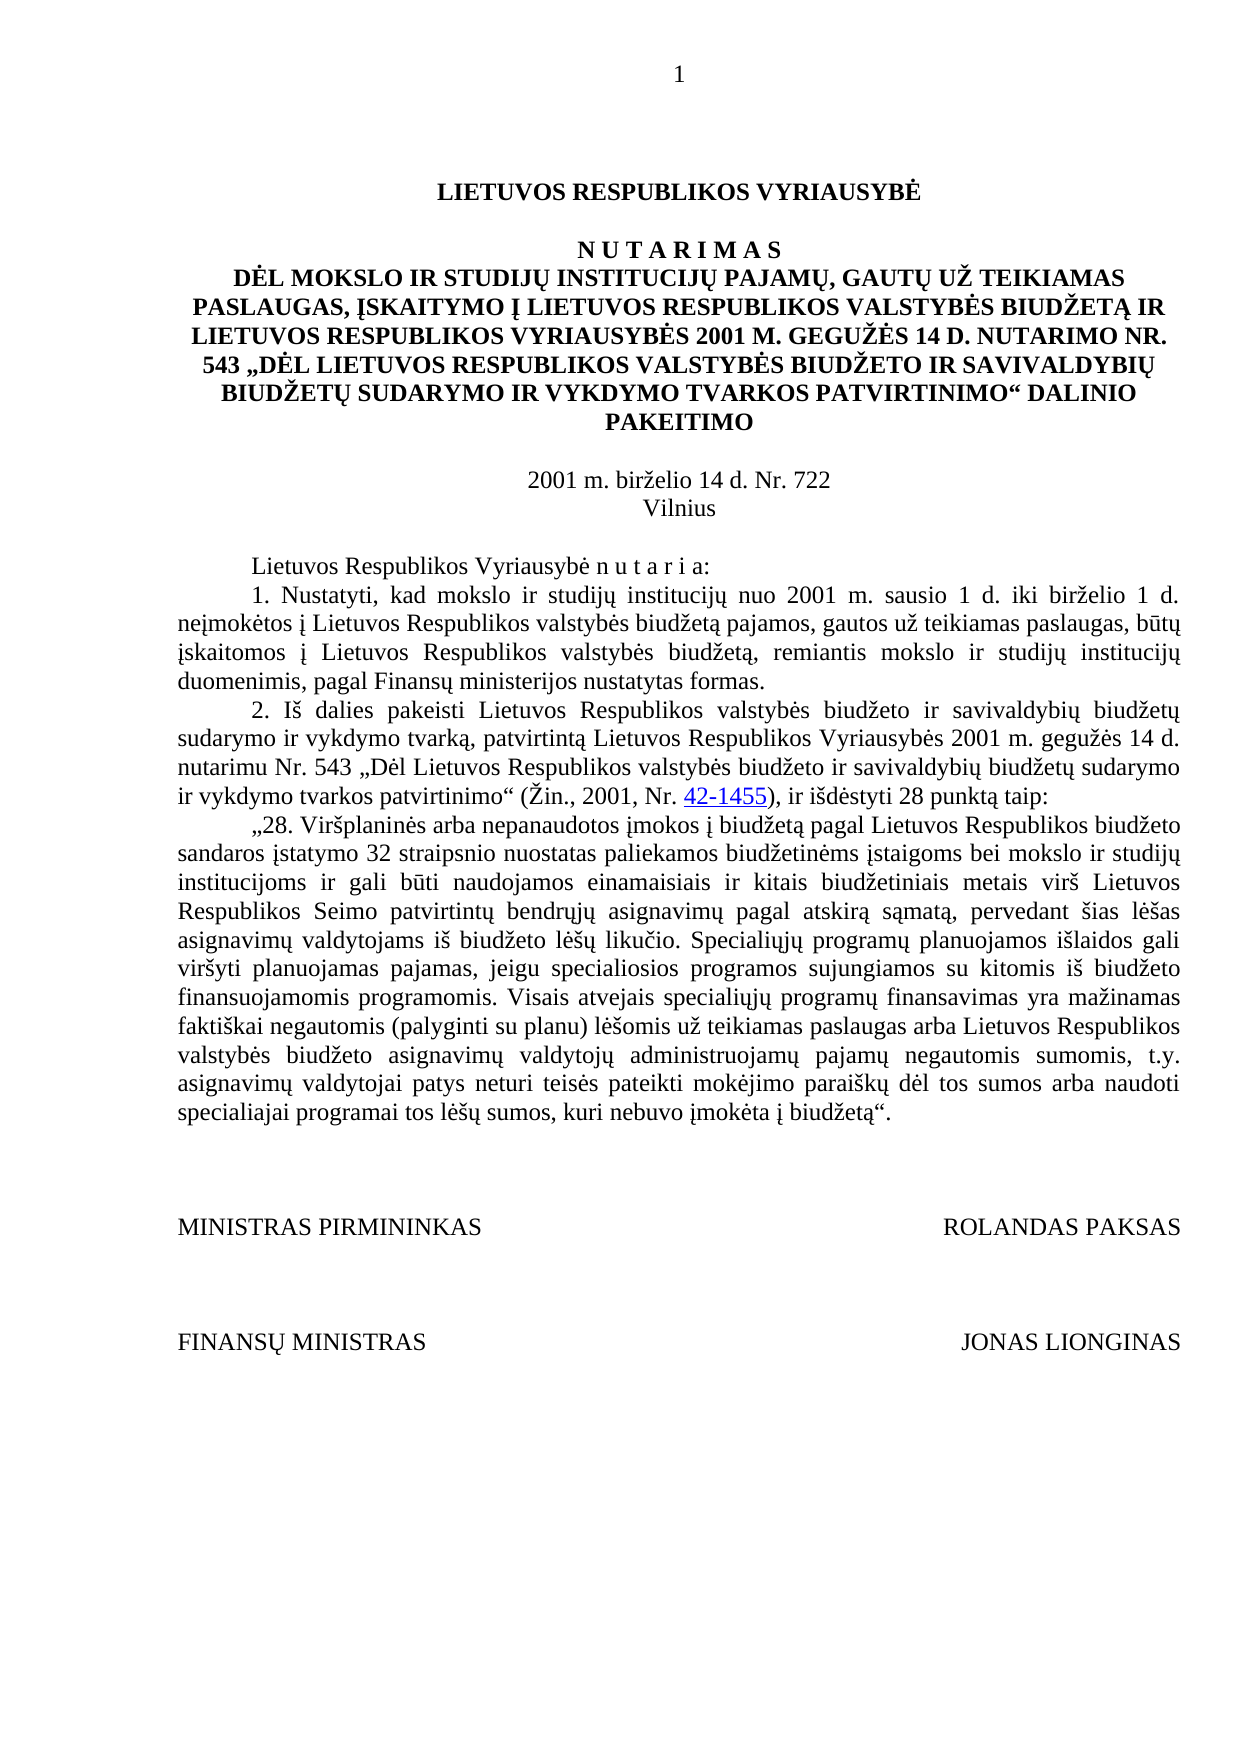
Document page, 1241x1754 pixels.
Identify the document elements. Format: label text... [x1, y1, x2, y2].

text N U T A R I M A S [177, 235, 1181, 263]
text 2. Iš dalies pakeisti Lietuvos Respublikos valstybės biudžeto ir savivaldybių biudžetų sudarymo ir vykdymo tvarką, patvirtintą Lietuvos Respublikos Vyriausybės 2001 m. gegužės 14 d. nutarimu Nr. 543 „Dėl Lietuvos Respublikos valstybės biudžeto ir savivaldybių biudžetų sudarymo ir vykdymo tvarkos patvirtinimo“ (Žin., 2001, Nr. 42-1455), ir išdėstyti 28 punktą taip: [177, 695, 1181, 810]
text Lietuvos Respublikos Vyriausybė nutaria: [177, 551, 1181, 580]
text FINANSŲ MINISTRAS JONAS LIONGINAS [177, 1327, 1181, 1356]
text DĖL MOKSLO IR STUDIJŲ INSTITUCIJŲ PAJAMŲ, GAUTŲ UŽ TEIKIAMAS PASLAUGAS, ĮSKAITYMO Į LIETUVOS RESPUBLIKOS VALSTYBĖS BIUDŽETĄ IR LIETUVOS RESPUBLIKOS VYRIAUSYBĖS 2001 M. GEGUŽĖS 14 D. NUTARIMO NR. 543 „DĖL LIETUVOS RESPUBLIKOS VALSTYBĖS BIUDŽETO IR SAVIVALDYBIŲ BIUDŽETŲ SUDARYMO IR VYKDYMO TVARKOS PATVIRTINIMO“ DALINIO PAKEITIMO [177, 263, 1181, 436]
text 1. Nustatyti, kad mokslo ir studijų institucijų nuo 2001 m. sausio 1 d. iki birželio 1 d. neįmokėtos į Lietuvos Respublikos valstybės biudžetą pajamos, gautos už teikiamas paslaugas, būtų įskaitomos į Lietuvos Respublikos valstybės biudžetą, remiantis mokslo ir studijų institucijų duomenimis, pagal Finansų ministerijos nustatytas formas. [177, 580, 1181, 695]
text „28. Viršplaninės arba nepanaudotos įmokos į biudžetą pagal Lietuvos Respublikos biudžeto sandaros įstatymo 32 straipsnio nuostatas paliekamos biudžetinėms įstaigoms bei mokslo ir studijų institucijoms ir gali būti naudojamos einamaisiais ir kitais biudžetiniais metais virš Lietuvos Respublikos Seimo patvirtintų bendrųjų asignavimų pagal atskirą sąmatą, pervedant šias lėšas asignavimų valdytojams iš biudžeto lėšų likučio. Specialiųjų programų planuojamos išlaidos gali viršyti planuojamas pajamas, jeigu specialiosios programos sujungiamos su kitomis iš biudžeto finansuojamomis programomis. Visais atvejais specialiųjų programų finansavimas yra mažinamas faktiškai negautomis (palyginti su planu) lėšomis už teikiamas paslaugas arba Lietuvos Respublikos valstybės biudžeto asignavimų valdytojų administruojamų pajamų negautomis sumomis, t.y. asignavimų valdytojai patys neturi teisės pateikti mokėjimo paraiškų dėl tos sumos arba naudoti specialiajai programai tos lėšų sumos, kuri nebuvo įmokėta į biudžetą“. [177, 810, 1181, 1126]
text LIETUVOS RESPUBLIKOS VYRIAUSYBĖ [177, 177, 1181, 206]
text MINISTRAS PIRMININKAS ROLANDAS PAKSAS [177, 1212, 1181, 1241]
text 2001 m. birželio 14 d. Nr. 722 [177, 465, 1181, 493]
text Vilnius [177, 493, 1181, 522]
